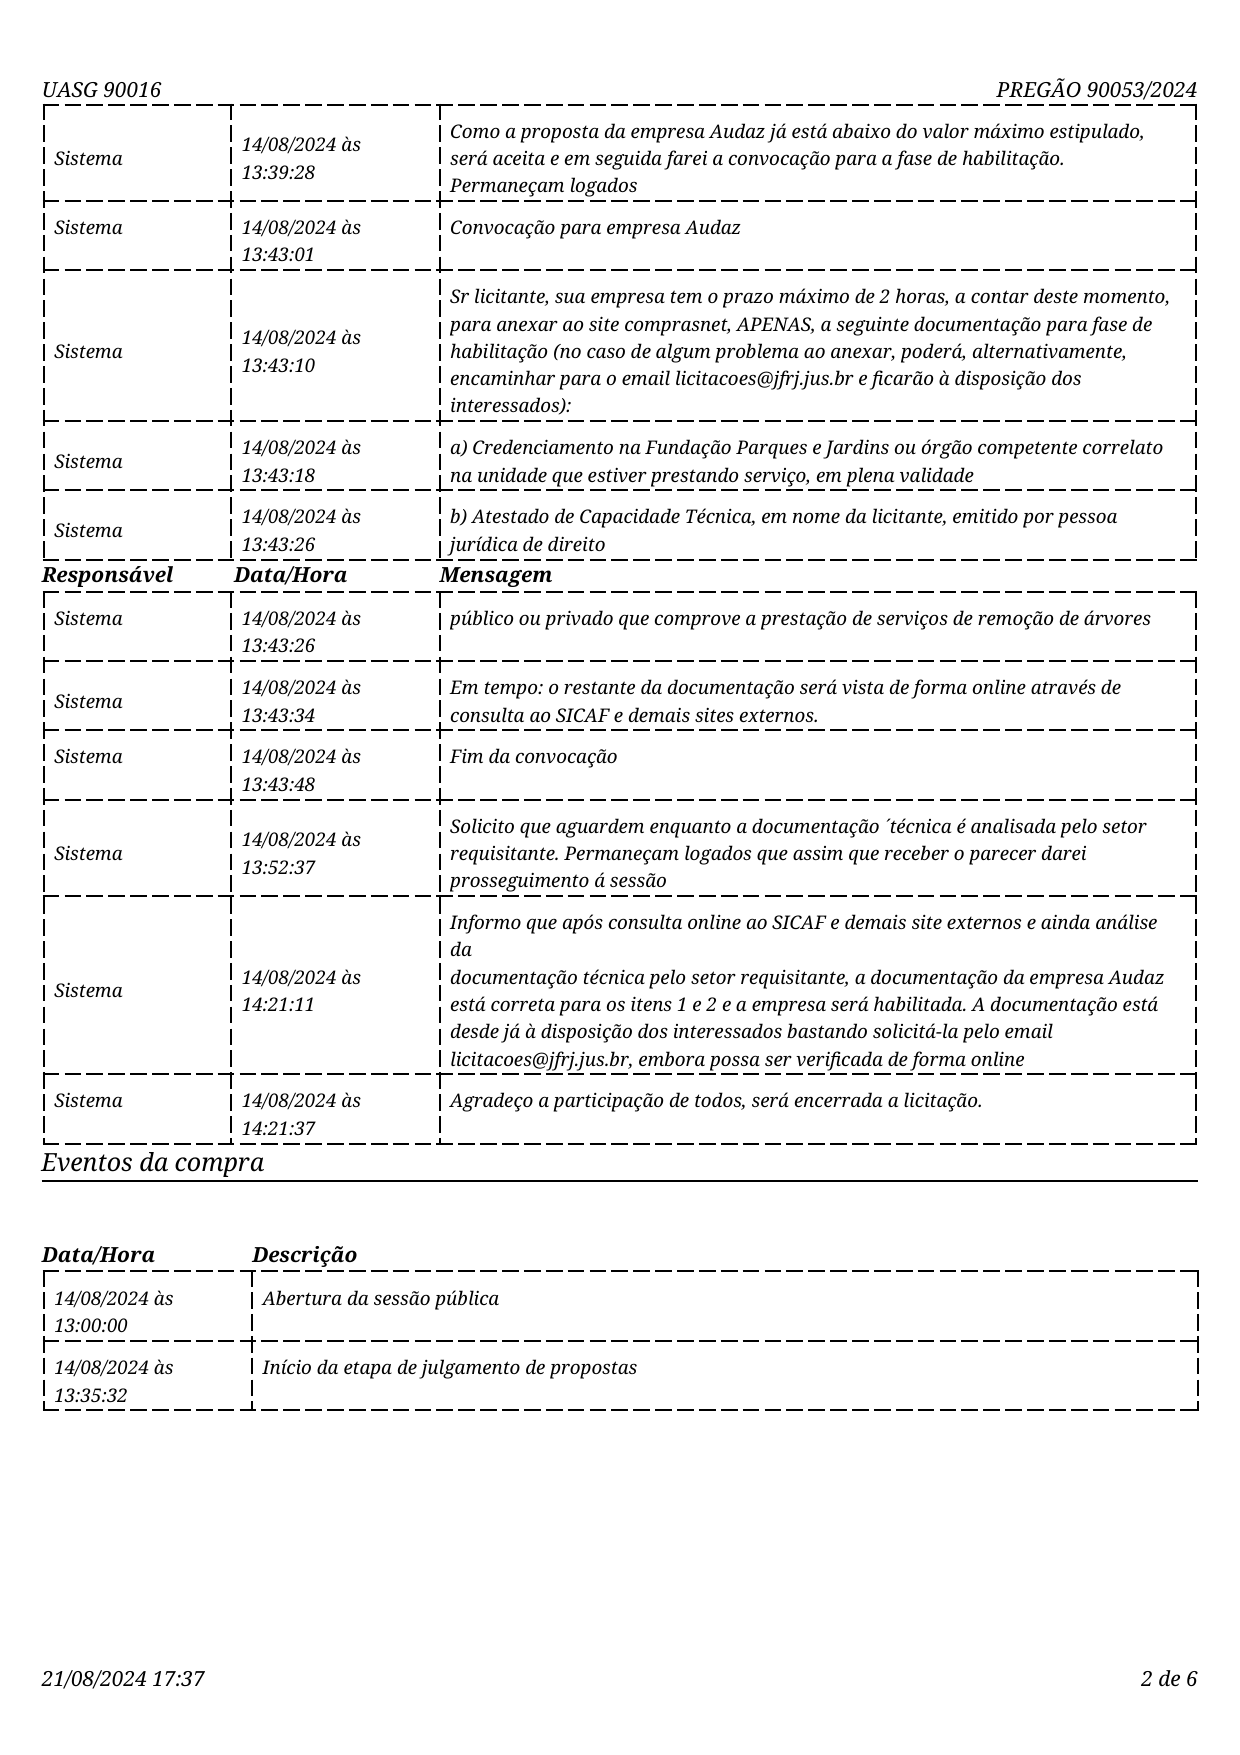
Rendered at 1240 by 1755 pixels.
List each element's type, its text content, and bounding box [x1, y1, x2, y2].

table_cell 14/08/2024 às 13:43:01 [231, 200, 439, 269]
table_header Abertura da sessão pública [252, 1270, 1198, 1340]
table_cell 14/08/2024 às 14:21:37 [231, 1073, 439, 1142]
table_cell Sistema [44, 104, 231, 200]
table_cell 14/08/2024 às 13:35:32 [44, 1340, 252, 1409]
text Responsável Data/Hora Mensagem [42, 561, 1200, 589]
table_cell 14/08/2024 às 13:43:34 [231, 660, 439, 729]
table_cell Agradeço a participação de todos, será encerrada a licitação. [440, 1073, 1196, 1142]
table_cell 14/08/2024 às 13:43:10 [231, 269, 439, 420]
table_cell 14/08/2024 às 13:52:37 [231, 799, 439, 895]
table_cell a) Credenciamento na Fundação Parques e Jardins ou órgão competente correlato na unidade que estiver prestando serviço, em plena validade [440, 420, 1196, 489]
table_cell Solicito que aguardem enquanto a documentação ´técnica é analisada pelo setor requisitante. Permaneçam logados que assim que receber o parecer darei prosseguimento á sessão [440, 799, 1196, 895]
subtitle Eventos da compra [41, 1144, 1200, 1178]
table_cell Informo que após consulta online ao SICAF e demais site externos e ainda análise da documentação técnica pelo setor requisitante, a documentação da empresa Audaz está correta para os itens 1 e 2 e a empresa será habilitada. A documentação está desde já à disposição dos interessados bastando solicitá-la pelo email licitacoes@jfrj.jus.br, embora possa ser verificada de forma online [440, 895, 1196, 1073]
table_cell 14/08/2024 às 13:43:48 [231, 729, 439, 798]
table_cell Sistema [44, 1073, 231, 1142]
table_header 14/08/2024 às 13:00:00 [44, 1270, 252, 1340]
table_cell Sistema [44, 729, 231, 798]
table_header Sistema [44, 591, 231, 660]
table_cell Fim da convocação [440, 729, 1196, 798]
table_cell Sistema [44, 660, 231, 729]
table_cell 14/08/2024 às 14:21:11 [231, 895, 439, 1073]
table_cell Sistema [44, 489, 231, 558]
table_cell Início da etapa de julgamento de propostas [252, 1340, 1198, 1409]
table_cell Sistema [44, 895, 231, 1073]
text Data/Hora Descrição [42, 1240, 1200, 1268]
table_cell Convocação para empresa Audaz [440, 200, 1196, 269]
table_cell Sistema [44, 269, 231, 420]
table_cell 14/08/2024 às 13:43:26 [231, 489, 439, 558]
table_header público ou privado que comprove a prestação de serviços de remoção de árvores [440, 591, 1196, 660]
table_cell Sistema [44, 799, 231, 895]
table_cell 14/08/2024 às 13:43:18 [231, 420, 439, 489]
table_cell Sistema [44, 200, 231, 269]
table_cell Sr licitante, sua empresa tem o prazo máximo de 2 horas, a contar deste momento, para anexar ao site comprasnet, APENAS, a seguinte documentação para fase de habilitação (no caso de algum problema ao anexar, poderá, alternativamente, encaminhar para o email licitacoes@jfrj.jus.br e ficarão à disposição dos interessados): [440, 269, 1196, 420]
table_cell b) Atestado de Capacidade Técnica, em nome da licitante, emitido por pessoa jurídica de direito [440, 489, 1196, 558]
table_cell 14/08/2024 às 13:39:28 [231, 104, 439, 200]
table_cell Como a proposta da empresa Audaz já está abaixo do valor máximo estipulado, será aceita e em seguida farei a convocação para a fase de habilitação. Permaneçam logados [440, 104, 1196, 200]
table_header 14/08/2024 às 13:43:26 [231, 591, 439, 660]
table_cell Sistema [44, 420, 231, 489]
table_cell Em tempo: o restante da documentação será vista de forma online através de consulta ao SICAF e demais sites externos. [440, 660, 1196, 729]
